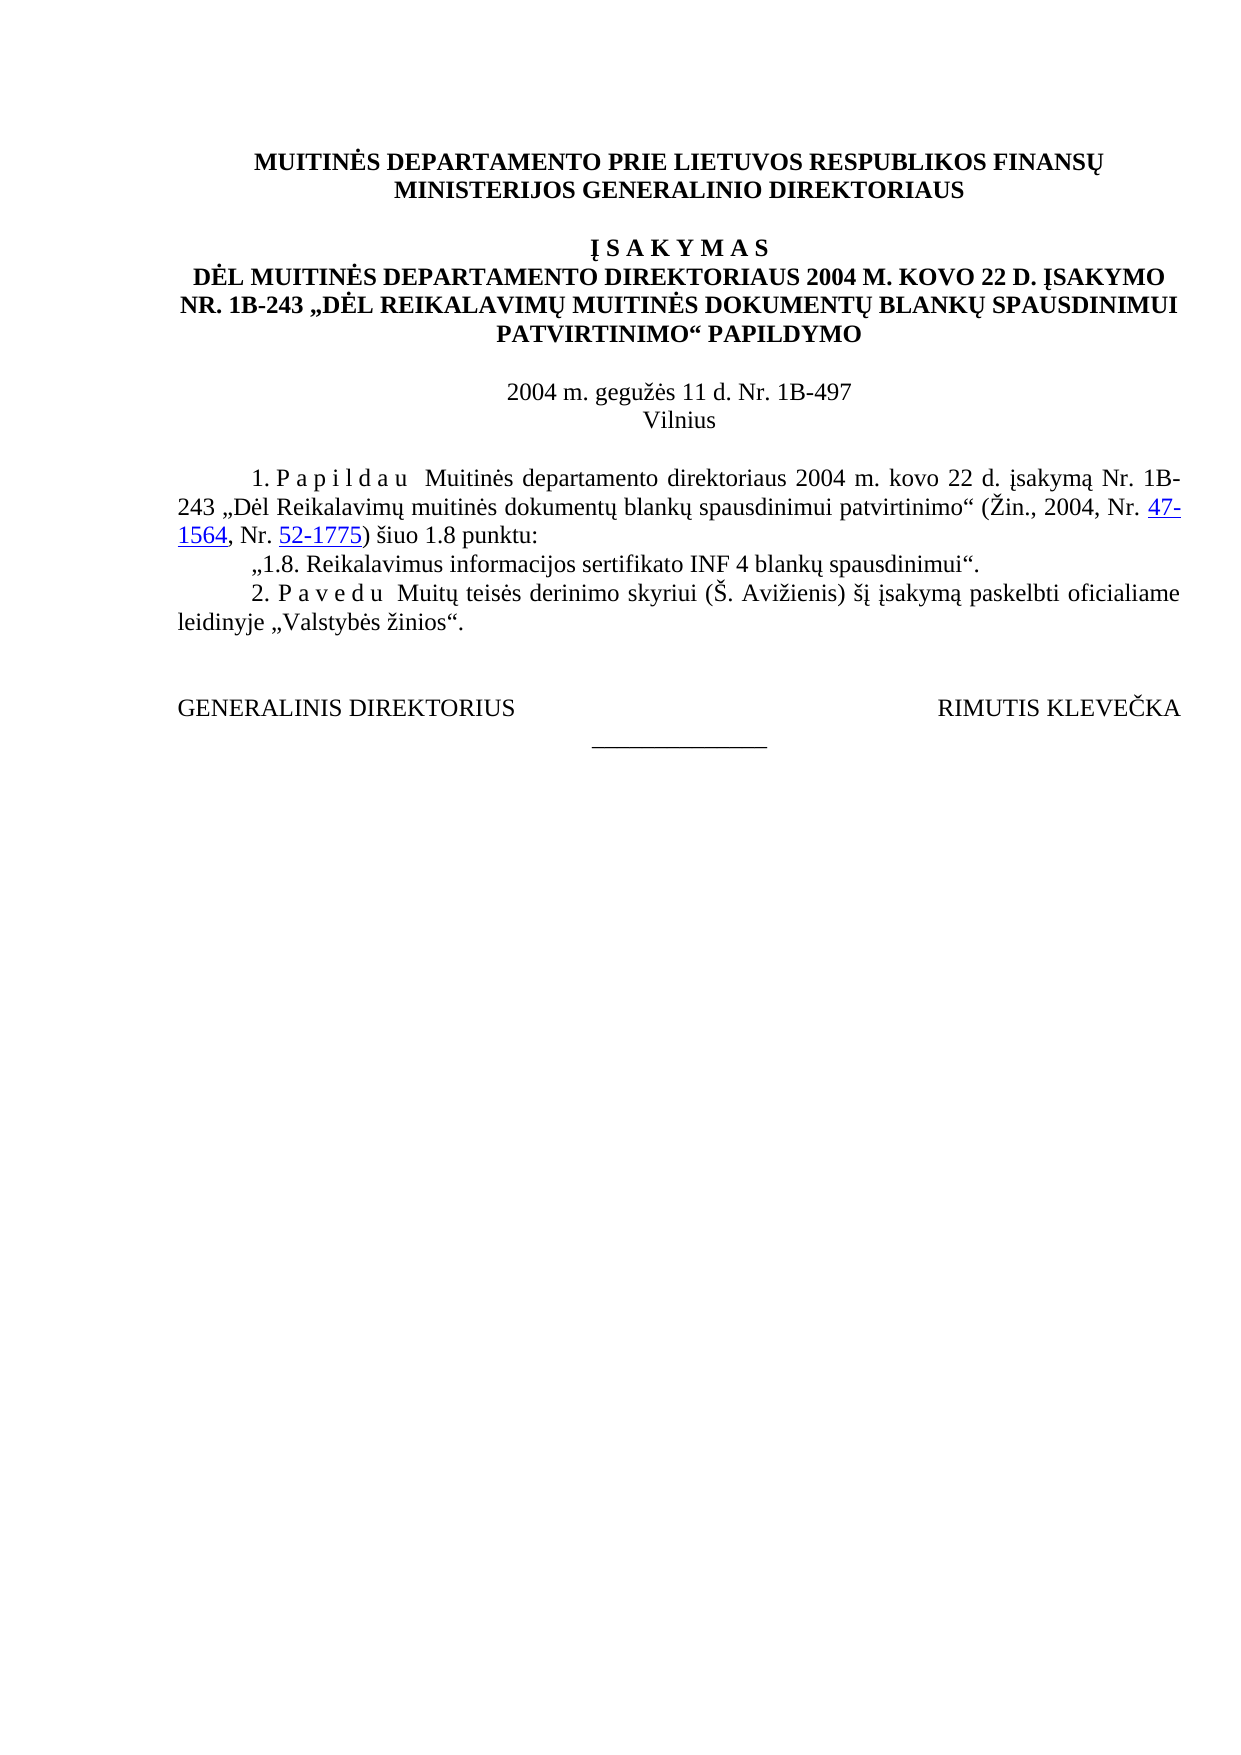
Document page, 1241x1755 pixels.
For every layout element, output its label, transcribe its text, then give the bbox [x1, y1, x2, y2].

text 1.Papildau Muitinės departamento direktoriaus 2004 m. kovo 22 d. įsakymą Nr. 1B-243 „Dėl Reikalavimų muitinės dokumentų blankų spausdinimui patvirtinimo“ (Žin., 2004, Nr. 47-1564, Nr. 52-1775) šiuo 1.8 punktu: [177, 463, 1181, 549]
text GENERALINIS DIREKTORIUS RIMUTIS KLEVEČKA [177, 693, 1181, 722]
text Vilnius [177, 406, 1181, 434]
text DĖL MUITINĖS DEPARTAMENTO DIREKTORIAUS 2004 M. KOVO 22 D. ĮSAKYMO NR. 1B-243 „DĖL REIKALAVIMŲ MUITINĖS DOKUMENTŲ BLANKŲ SPAUSDINIMUI PATVIRTINIMO“ PAPILDYMO [177, 262, 1181, 348]
text 2004 m. gegužės 11 d. Nr. 1B-497 [177, 377, 1181, 406]
text „1.8. Reikalavimus informacijos sertifikato INF 4 blankų spausdinimui“. [177, 549, 1181, 578]
text 2. Pavedu Muitų teisės derinimo skyriui (Š. Avižienis) šį įsakymą paskelbti oficialiame leidinyje „Valstybės žinios“. [177, 578, 1181, 636]
text MUITINĖS DEPARTAMENTO PRIE LIETUVOS RESPUBLIKOS FINANSŲ MINISTERIJOS GENERALINIO DIREKTORIAUS [177, 147, 1181, 204]
text Į S A K Y M A S [177, 233, 1181, 262]
text ______________ [177, 722, 1181, 751]
